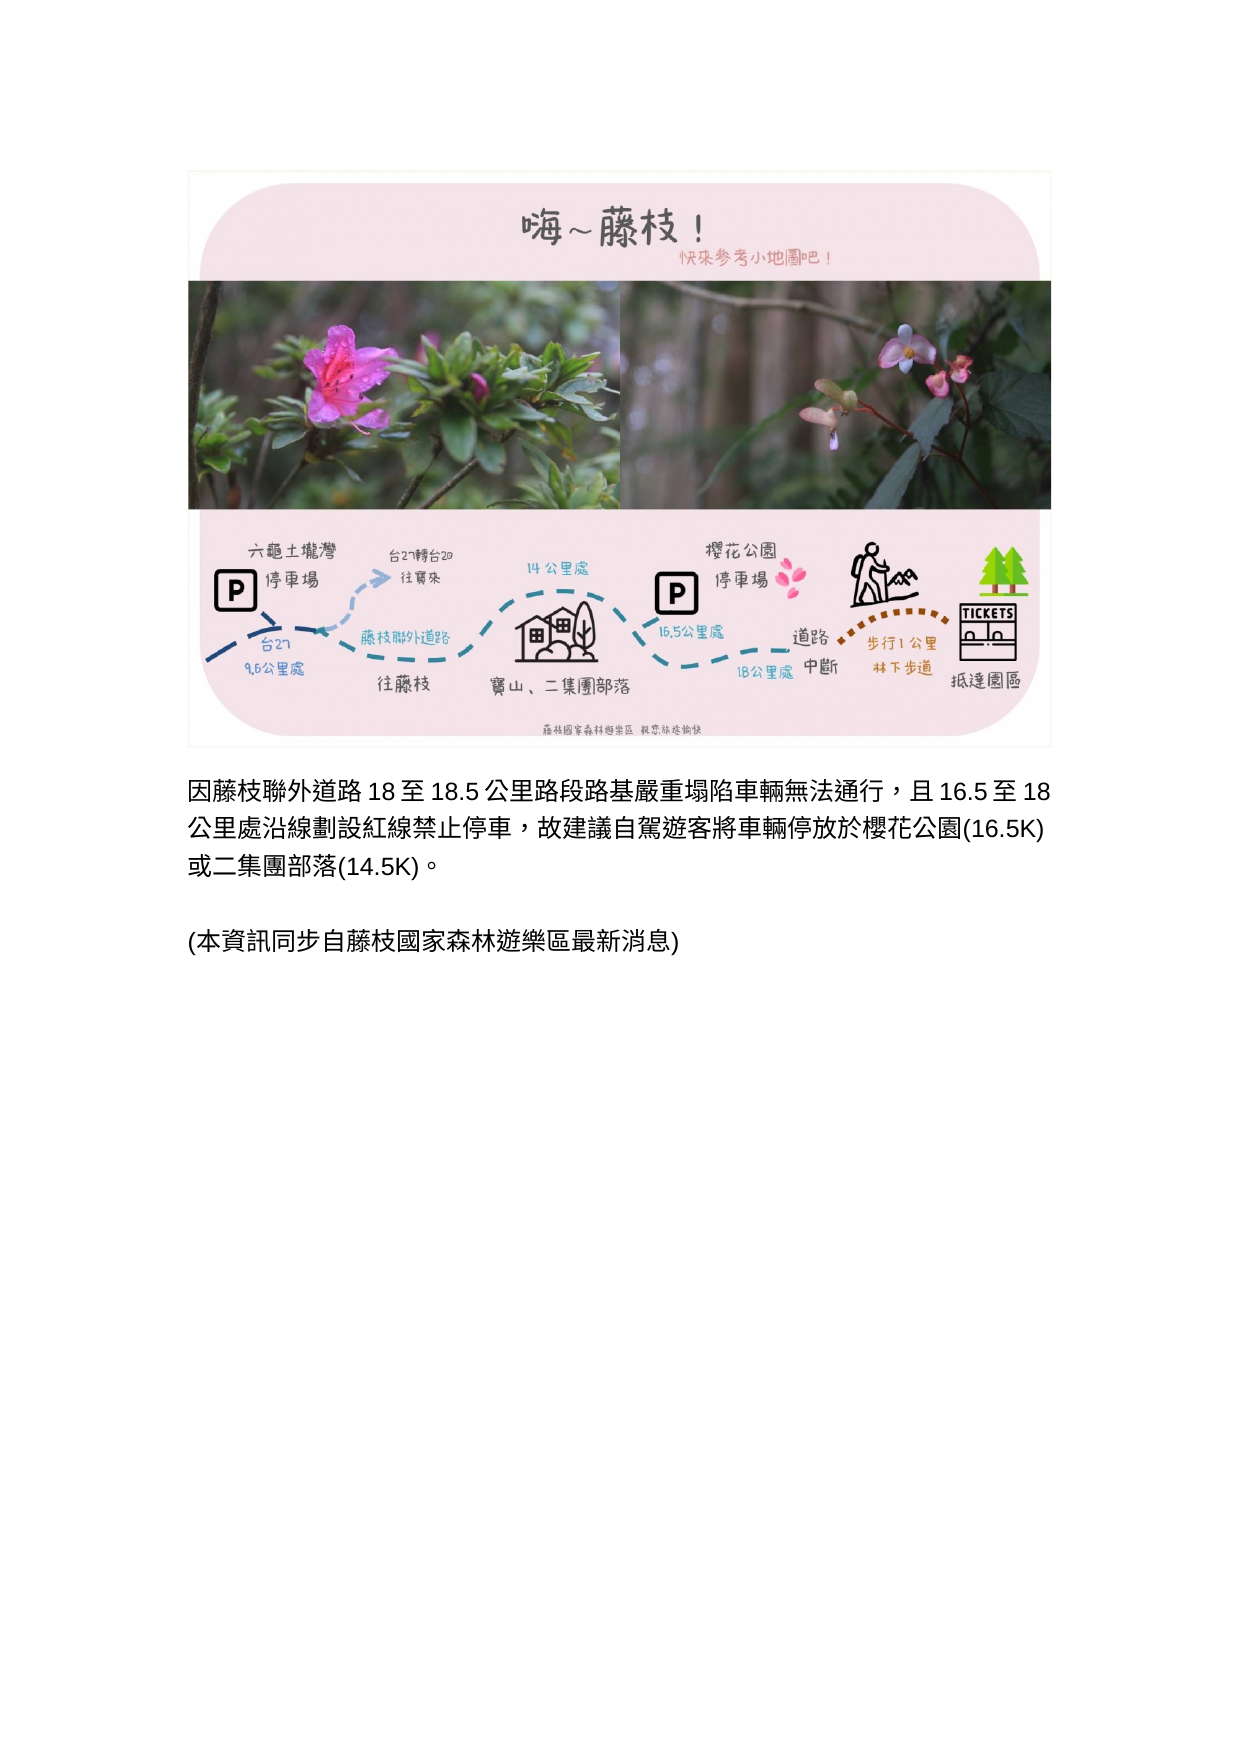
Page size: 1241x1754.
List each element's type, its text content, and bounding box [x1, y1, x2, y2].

text (本資訊同步自藤枝國家森林遊樂區最新消息) [187, 914, 1053, 952]
picture [187, 170, 1052, 748]
text 因藤枝聯外道路18至18.5公里路段路基嚴重塌陷車輛無法通行，且16.5至18公里處沿線劃設紅線禁止停車，故建議自駕遊客將車輛停放於櫻花公園(16.5K)或二集團部落(14.5K)。 [187, 764, 1053, 877]
